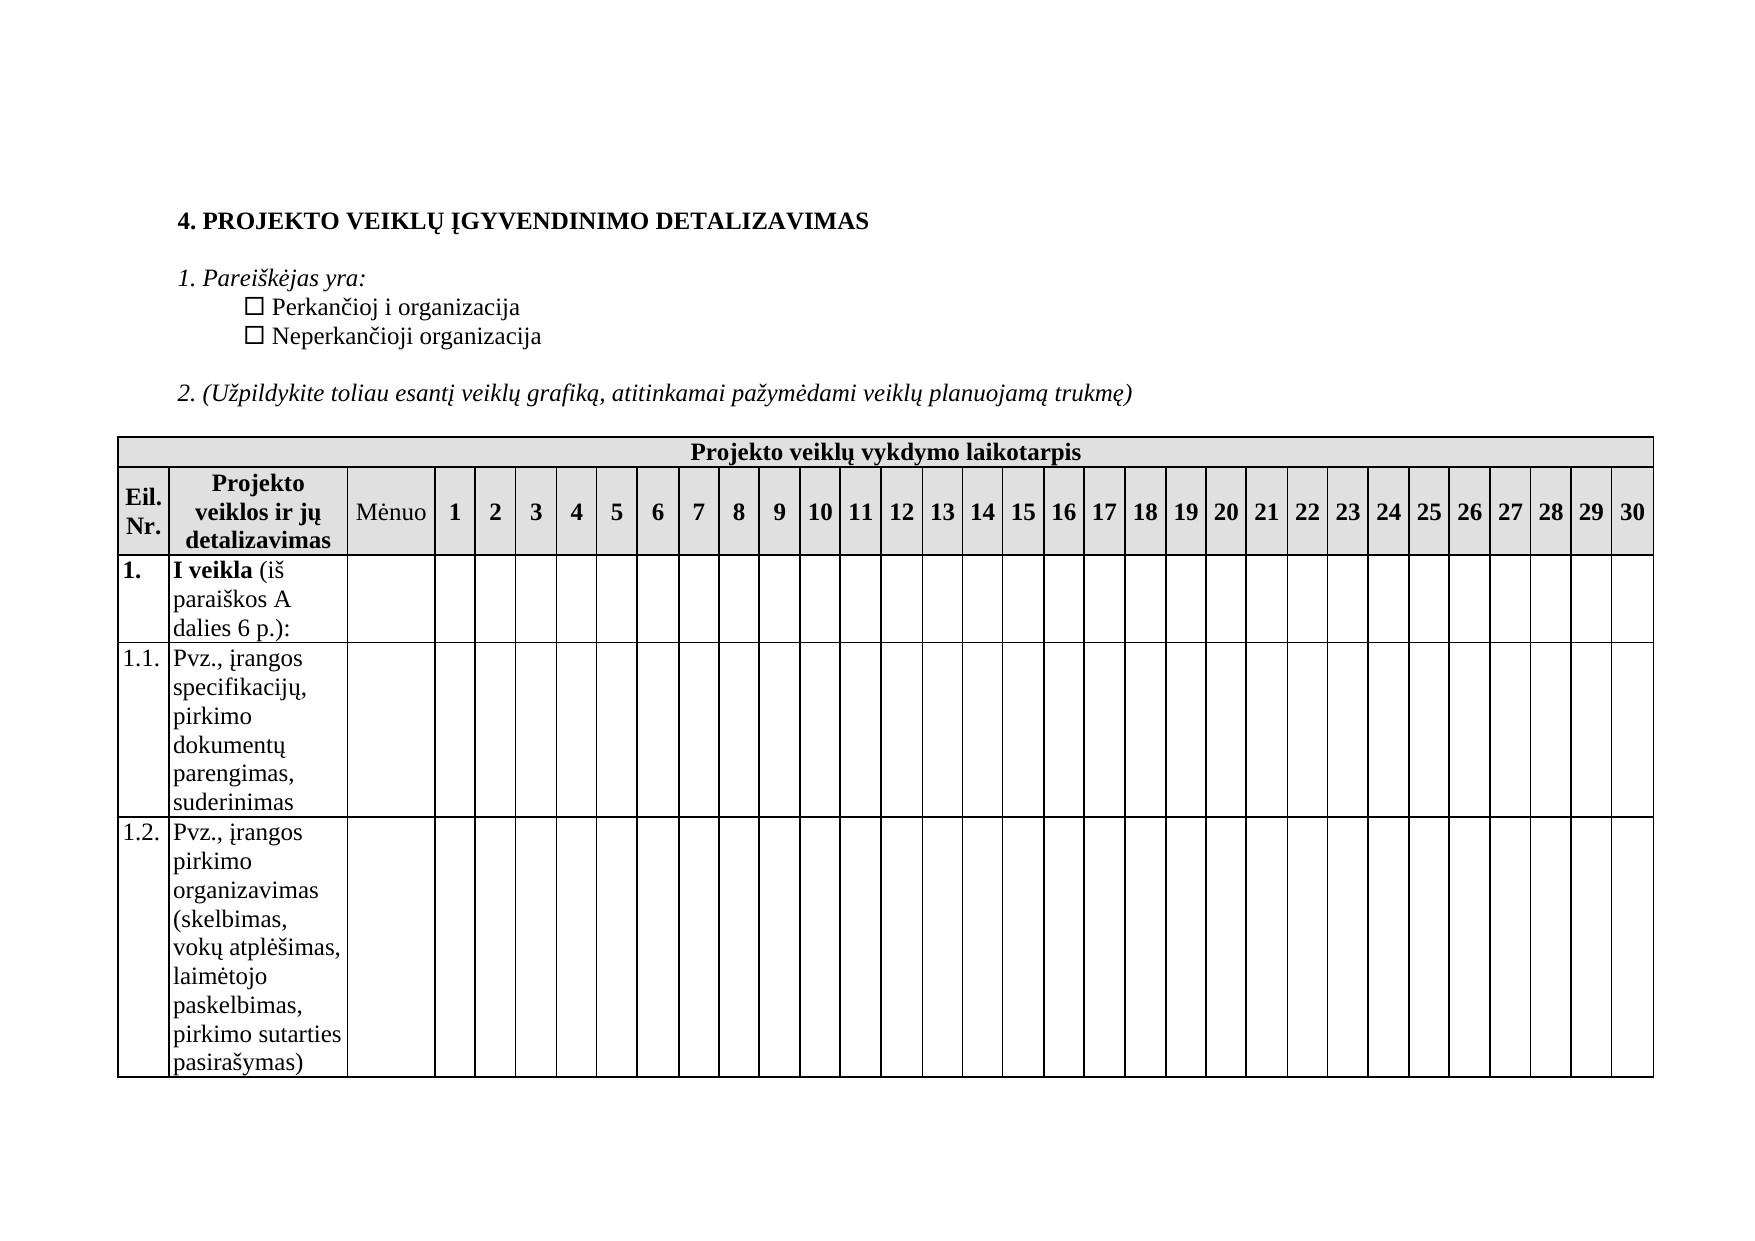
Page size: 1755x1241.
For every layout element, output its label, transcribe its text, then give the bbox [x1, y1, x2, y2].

table_cell 2 [476, 468, 515, 554]
table_cell 12 [882, 468, 922, 554]
table_cell [801, 643, 839, 816]
table_cell 17 [1085, 468, 1124, 554]
table_cell [760, 643, 799, 816]
table_cell 10 [801, 468, 839, 554]
table_cell [476, 556, 515, 642]
table_cell Projekto veiklos ir jų detalizavimas [170, 468, 347, 554]
table_cell [597, 818, 636, 1076]
table_cell [720, 643, 758, 816]
table_cell 16 [1045, 468, 1083, 554]
table_cell [1003, 818, 1043, 1076]
table_cell [1491, 818, 1530, 1076]
table_cell [1369, 818, 1408, 1076]
table_cell [923, 643, 962, 816]
table_cell [476, 818, 515, 1076]
table_cell [597, 556, 636, 642]
table_cell 4 [557, 468, 596, 554]
table_cell [1450, 643, 1489, 816]
table_cell [348, 643, 434, 816]
table_cell [882, 556, 922, 642]
table_cell Eil. Nr. [119, 468, 168, 554]
table_cell [1085, 556, 1124, 642]
table_cell 6 [638, 468, 678, 554]
table_cell [1450, 556, 1489, 642]
table_cell [516, 556, 556, 642]
table_cell [1288, 556, 1327, 642]
table_cell 11 [841, 468, 880, 554]
table_cell [1167, 818, 1205, 1076]
table_cell [476, 643, 515, 816]
table_cell [638, 556, 678, 642]
table_cell [348, 818, 434, 1076]
table_cell 14 [963, 468, 1002, 554]
table_cell [1003, 643, 1043, 816]
table_cell Mėnuo [348, 468, 434, 554]
table_cell [557, 818, 596, 1076]
table_cell [1247, 818, 1287, 1076]
table_cell [923, 818, 962, 1076]
table_cell 18 [1126, 468, 1165, 554]
table_cell [680, 643, 718, 816]
text [] Neperkančioji organizacija [118, 321, 1636, 350]
table_cell [1572, 643, 1611, 816]
table_cell [760, 556, 799, 642]
table_cell 1.2. [119, 818, 168, 1076]
table_cell [557, 643, 596, 816]
table_cell [1612, 556, 1653, 642]
table_cell [963, 643, 1002, 816]
table_cell 13 [923, 468, 962, 554]
table_cell [1045, 556, 1083, 642]
table_cell 7 [680, 468, 718, 554]
table_cell [801, 556, 839, 642]
table_cell 1 [436, 468, 474, 554]
table_cell 29 [1572, 468, 1611, 554]
table_cell [1207, 556, 1245, 642]
table_cell 24 [1369, 468, 1408, 554]
table_cell Pvz., įrangos specifikacijų, pirkimo dokumentų parengimas, suderinimas [170, 643, 347, 816]
table_cell 26 [1450, 468, 1489, 554]
table_cell [801, 818, 839, 1076]
table_cell [1531, 556, 1570, 642]
table_cell [1450, 818, 1489, 1076]
table_cell [1085, 643, 1124, 816]
table_cell [1491, 643, 1530, 816]
table_cell 30 [1612, 468, 1653, 554]
table_cell [1531, 643, 1570, 816]
table_cell 19 [1167, 468, 1205, 554]
table_cell [348, 556, 434, 642]
table_cell [557, 556, 596, 642]
table_cell [1207, 643, 1245, 816]
table_cell [1612, 818, 1653, 1076]
table_cell [1126, 818, 1165, 1076]
table_cell 5 [597, 468, 636, 554]
table_cell [760, 818, 799, 1076]
table_cell [841, 556, 880, 642]
table_cell [1328, 556, 1367, 642]
table_cell [841, 643, 880, 816]
table_cell [516, 818, 556, 1076]
table_cell [1167, 643, 1205, 816]
table_cell [882, 818, 922, 1076]
table_cell 9 [760, 468, 799, 554]
table_cell Pvz., įrangos pirkimo organizavimas (skelbimas, vokų atplėšimas, laimėtojo paskelbimas, pirkimo sutarties pasirašymas) [170, 818, 347, 1076]
table_cell [1085, 818, 1124, 1076]
table_cell 8 [720, 468, 758, 554]
table_cell [963, 818, 1002, 1076]
table_cell 27 [1491, 468, 1530, 554]
table_cell [1288, 818, 1327, 1076]
table_cell 20 [1207, 468, 1245, 554]
table_cell [1531, 818, 1570, 1076]
table_cell [1207, 818, 1245, 1076]
table_cell [1247, 643, 1287, 816]
table_cell [1572, 556, 1611, 642]
text 1. Pareiškėjas yra: [118, 263, 1636, 292]
table_cell [436, 818, 474, 1076]
table_cell 28 [1531, 468, 1570, 554]
table_cell [1003, 556, 1043, 642]
table_cell 23 [1328, 468, 1367, 554]
table_cell [1410, 818, 1448, 1076]
table_cell [516, 643, 556, 816]
table_cell [923, 556, 962, 642]
table_cell 3 [516, 468, 556, 554]
table_cell [1328, 818, 1367, 1076]
text [] Perkančioj i organizacija [118, 292, 1636, 321]
table_cell [597, 643, 636, 816]
table_cell 22 [1288, 468, 1327, 554]
table_cell [436, 556, 474, 642]
text 2. (Užpildykite toliau esantį veiklų grafiką, atitinkamai pažymėdami veiklų planuojamą trukmę) [118, 378, 1636, 407]
table_cell 15 [1003, 468, 1043, 554]
table_cell [841, 818, 880, 1076]
table_cell [680, 818, 718, 1076]
text 4. PROJEKTO VEIKLŲ ĮGYVENDINIMO DETALIZAVIMAS [118, 206, 1636, 235]
table_cell [638, 643, 678, 816]
table_cell [638, 818, 678, 1076]
table_header Projekto veiklų vykdymo laikotarpis [119, 438, 1653, 466]
table_cell [1167, 556, 1205, 642]
table_cell [1410, 643, 1448, 816]
table_cell I veikla (iš paraiškos A dalies 6 p.): [170, 556, 347, 642]
table_cell [882, 643, 922, 816]
table_cell [1369, 643, 1408, 816]
table_cell [1410, 556, 1448, 642]
table_cell [1247, 556, 1287, 642]
table_cell [720, 556, 758, 642]
table_cell [1328, 643, 1367, 816]
table_cell [680, 556, 718, 642]
table_cell [1288, 643, 1327, 816]
table_cell [1126, 556, 1165, 642]
table_cell 1. [119, 556, 168, 642]
table_cell [1045, 818, 1083, 1076]
table_cell [1491, 556, 1530, 642]
table_cell 21 [1247, 468, 1287, 554]
table_cell [1572, 818, 1611, 1076]
table_cell [436, 643, 474, 816]
table_cell [720, 818, 758, 1076]
table_cell [963, 556, 1002, 642]
table_cell [1369, 556, 1408, 642]
table_cell [1045, 643, 1083, 816]
table_cell [1612, 643, 1653, 816]
table_cell [1126, 643, 1165, 816]
table_cell 25 [1410, 468, 1448, 554]
table_cell 1.1. [119, 643, 168, 816]
